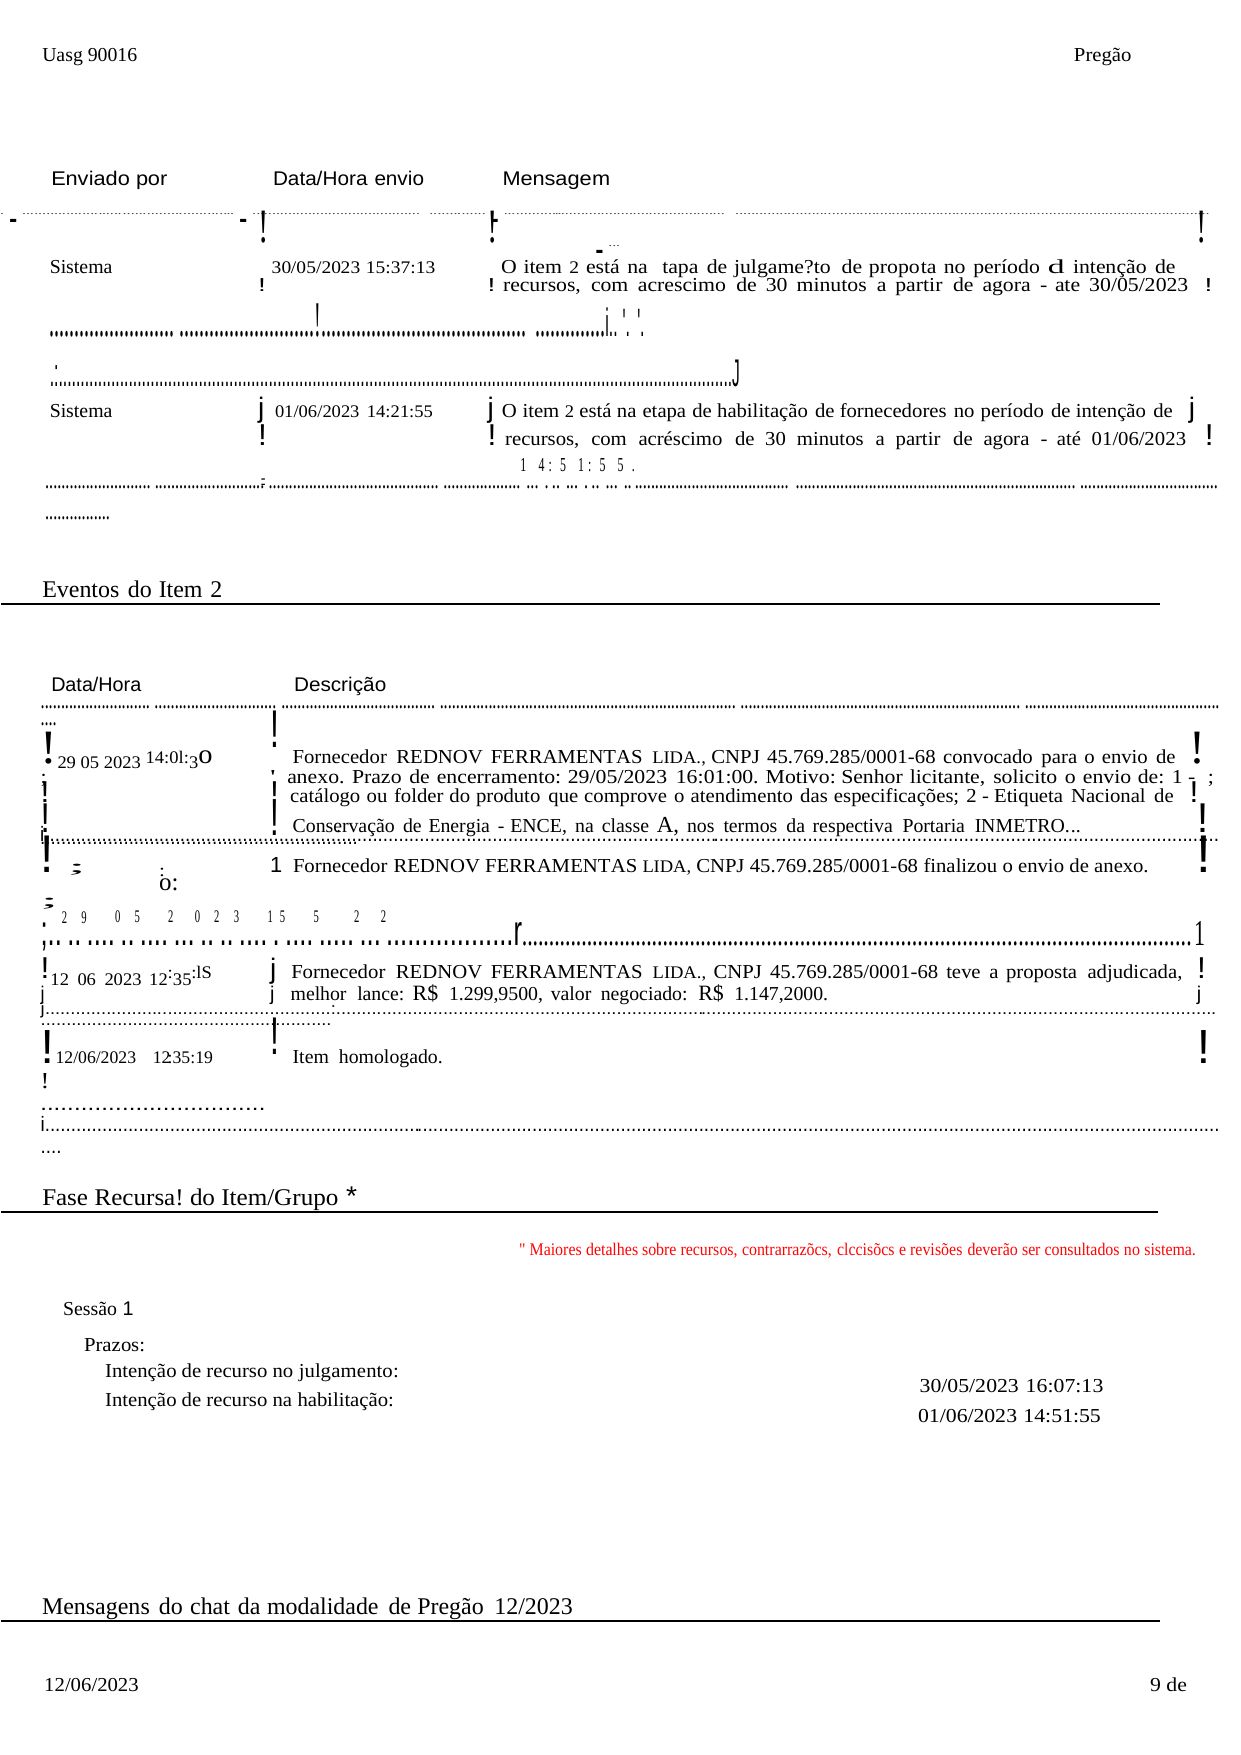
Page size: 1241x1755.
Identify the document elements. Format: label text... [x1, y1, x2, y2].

text - [270, 684, 278, 704]
text Sessão 1 [63, 1297, 401, 1320]
text Prazos: [84, 1333, 401, 1356]
text .......................... ........................... .......................................... ...................1...4.:..5...1.:..5...5......................................... ..................................................................... .................................................. [45, 453, 1220, 525]
text Sistema j 01/06/2023 14:21:55 j O item 2 está na etapa de habilitação de fornecedores no período de intenção de j [49, 397, 1220, 422]
text !12/06/2023 12:35:19 Item homologado. ! [40, 1028, 1220, 1072]
text Mensagens do chat da modalidade de Pregão 12/2023 [42, 1592, 1220, 1619]
subtitle ! i...................................................................................................................................................................................................................................... [40, 1072, 1220, 1158]
text ! ! ! [258, 204, 1208, 252]
text ;..2..9....0..5....2...0..2..3....1.5....5.....2...2..................r 1 [40, 913, 1220, 953]
text ! [270, 704, 279, 758]
text ; ' anexo. Prazo de encerramento: 29/05/2023 16:01:00. Motivo: Senhor licitante, solicito o envio de: 1 - ; [40, 772, 1220, 787]
text Intenção de recurso no julgamento: Intenção de recurso na habilitação: [105, 1359, 401, 1411]
subtitle ........................... .............................. ...................................... ......................................................................... ..................................................................... .................................................... [40, 695, 270, 729]
text !29 05 2023 14:0l:3o Fornecedor REDNOV FERRAMENTAS LIDA., CNPJ 45.769.285/0001-68 convocado para o envio de ! [40, 729, 1220, 772]
text : o: [159, 865, 186, 893]
text " Maiores detalhes sobre recursos, contrarrazõcs, clccisõcs e revisões deverão ser consultados no sistema. [519, 1239, 1220, 1259]
text .................................................................................................. ....................................................................... .......................................................................................................................... [0, 190, 1210, 252]
text ! ! catálogo ou folder do produto que comprove o atendimento das especificações; 2 - Etiqueta Nacional de ! [40, 787, 1220, 807]
text ......................... ...........................!......................................... ..............i.. '. '. .:..........................................................................................................................................................J [49, 295, 1220, 397]
text 30/05/2023 16:07:13 [919, 1374, 1220, 1397]
text j........................................................:...................................................................................................................................................................................................................................... [40, 1005, 1220, 1028]
text j j melhor lance: R$ 1.299,9500, valor negociado: R$ 1.147,2000. j [40, 984, 1220, 1005]
text ! Conservação de Energia - ENCE, na classe A, nos termos da respectiva Portaria INMETRO... ! [40, 807, 270, 839]
text !12 06 2023 12:35:lS j Fornecedor REDNOV FERRAMENTAS LIDA., CNPJ 45.769.285/0001-68 teve a proposta adjudicada, ! [40, 953, 1220, 984]
text ! Conservação de Energia - ENCE, na classe A, nos termos da respectiva Portaria INMETRO... ! [279, 807, 1220, 839]
text ! [270, 1012, 279, 1065]
text ! ; ; [40, 845, 110, 913]
text Data/Hora Descrição [51, 677, 1220, 695]
text Fase Recursa! do Item/Grupo * [42, 1180, 1220, 1211]
subtitle ........................... .............................. ...................................... ......................................................................... ..................................................................... .................................................... [278, 695, 1220, 729]
text 01/06/2023 14:51:55 [918, 1403, 1220, 1426]
text 1 Fornecedor REDNOV FERRAMENTAS LIDA, CNPJ 45.769.285/0001-68 finalizou o envio de anexo. ! [270, 845, 1220, 879]
text ! ! recursos, com acrescimo de 30 minutos a partir de agora - ate 30/05/2023 ! [258, 278, 1220, 295]
text ! [270, 797, 279, 845]
text Enviado por Data/Hora envio Mensagem [51, 169, 1220, 190]
subtitle Eventos do Item 2 [42, 575, 1220, 602]
text : [258, 476, 268, 488]
text Sistema 30/05/2023 15:37:13 O item 2 está na tapa de julgame?to de propota no período d intenção de [49, 256, 1220, 278]
text ! ! recursos, com acréscimo de 30 minutos a partir de agora - até 01/06/2023 ! [258, 422, 1220, 452]
